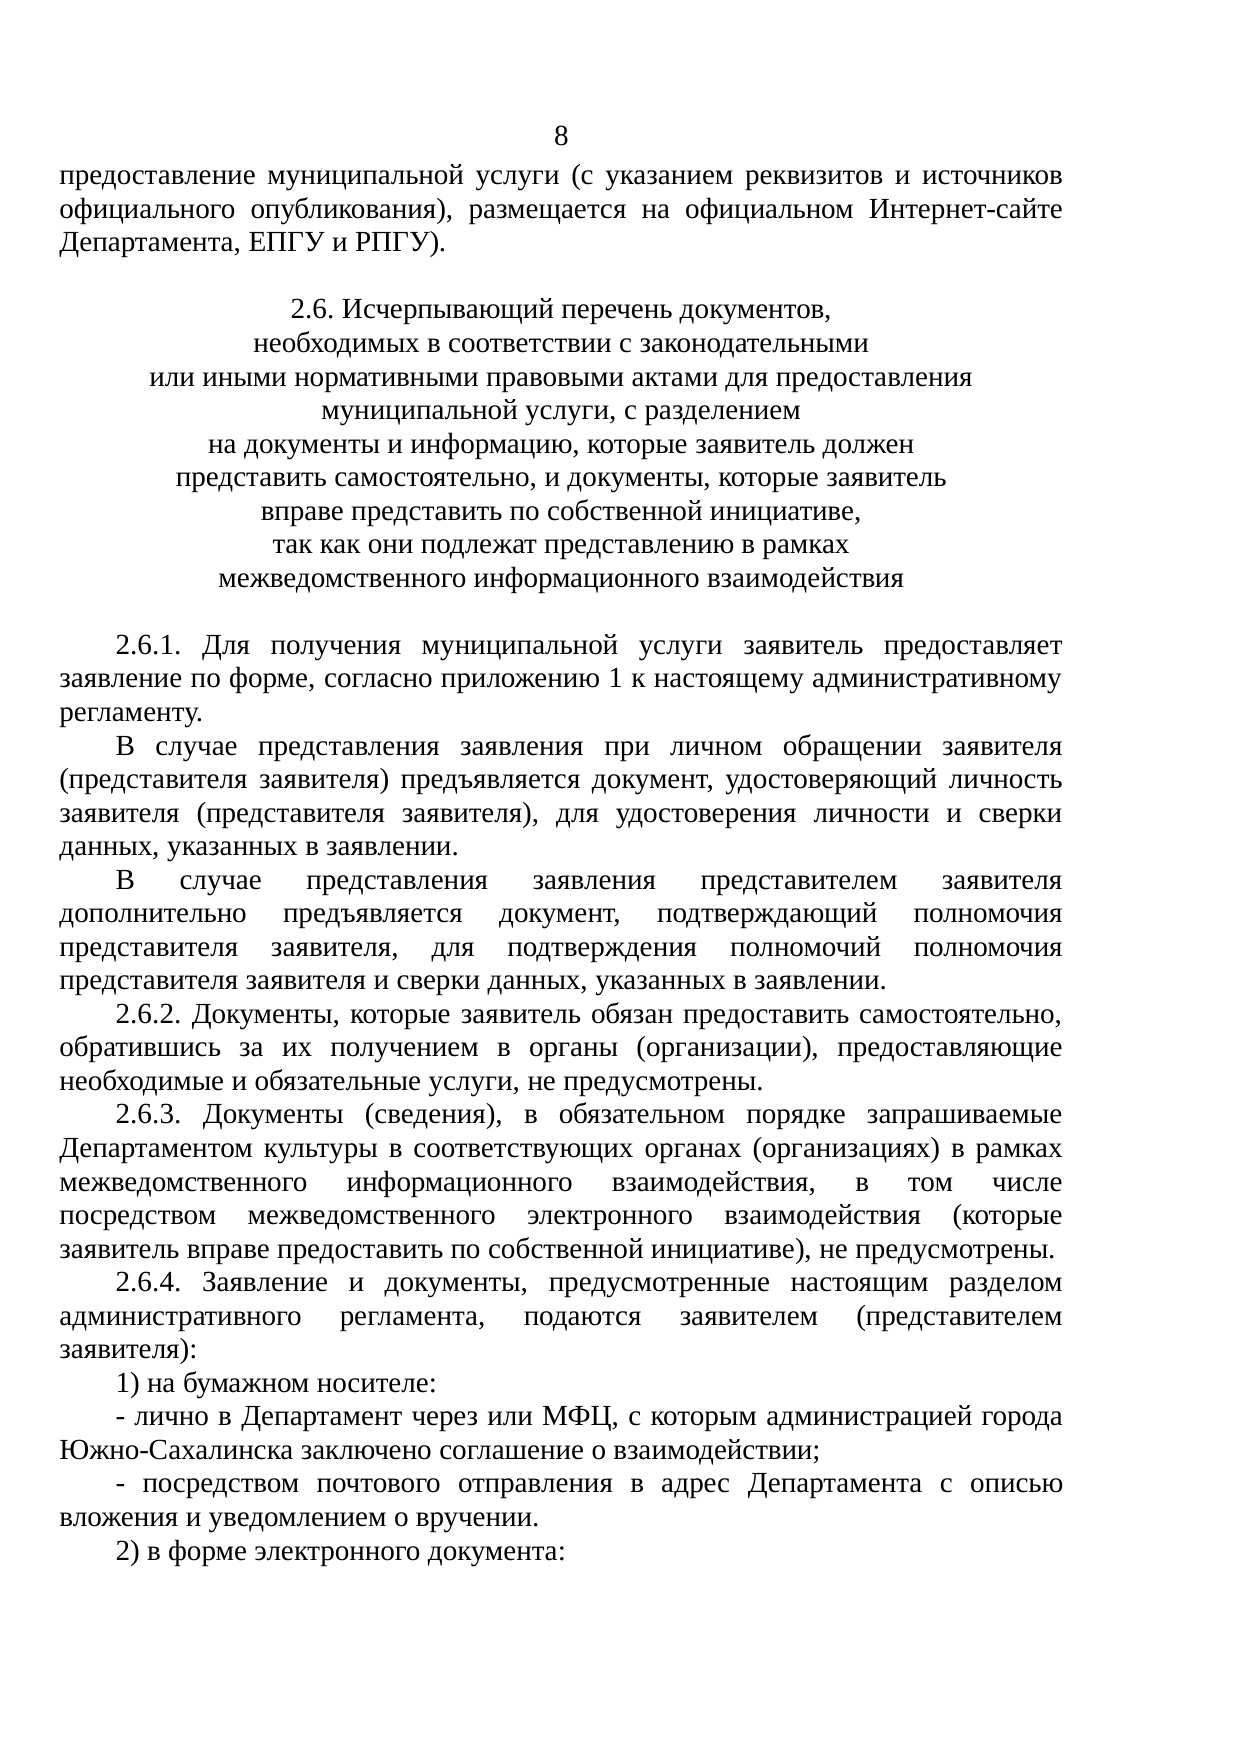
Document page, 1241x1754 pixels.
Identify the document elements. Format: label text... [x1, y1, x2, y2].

text на документы и информацию, которые заявитель должен [59, 426, 1063, 459]
text 2.6.2. Документы, которые заявитель обязан предоставить самостоятельно, обратившись за их получением в органы (организации), предоставляющие необходимые и обязательные услуги, не предусмотрены. [59, 996, 1063, 1097]
text - посредством почтового отправления в адрес Департамента с описью вложения и уведомлением о вручении. [59, 1466, 1063, 1533]
text вправе представить по собственной инициативе, [59, 493, 1063, 527]
subtitle 2.6. Исчерпывающий перечень документов, [59, 292, 1063, 325]
text так как они подлежат представлению в рамках [59, 527, 1063, 560]
text В случае представления заявления при личном обращении заявителя (представителя заявителя) предъявляется документ, удостоверяющий личность заявителя (представителя заявителя), для удостоверения личности и сверки данных, указанных в заявлении. [59, 728, 1063, 862]
text или иными нормативными правовыми актами для предоставления [59, 359, 1063, 392]
text межведомственного информационного взаимодействия [59, 560, 1063, 594]
text 1) на бумажном носителе: [59, 1365, 1063, 1399]
text 2) в форме электронного документа: [59, 1533, 1063, 1566]
text - лично в Департамент через или МФЦ, с которым администрацией города Южно-Сахалинска заключено соглашение о взаимодействии; [59, 1399, 1063, 1466]
text В случае представления заявления представителем заявителя дополнительно предъявляется документ, подтверждающий полномочия представителя заявителя, для подтверждения полномочий полномочия представителя заявителя и сверки данных, указанных в заявлении. [59, 862, 1063, 996]
text представить самостоятельно, и документы, которые заявитель [59, 459, 1063, 493]
text муниципальной услуги, с разделением [59, 392, 1063, 426]
text 2.6.3. Документы (сведения), в обязательном порядке запрашиваемые Департаментом культуры в соответствующих органах (организациях) в рамках межведомственного информационного взаимодействия, в том числе посредством межведомственного электронного взаимодействия (которые заявитель вправе предоставить по собственной инициативе), не предусмотрены. [59, 1097, 1063, 1264]
text предоставление муниципальной услуги (с указанием реквизитов и источников официального опубликования), размещается на официальном Интернет-сайте Департамента, ЕПГУ и РПГУ). [59, 158, 1063, 258]
text необходимых в соответствии с законодательными [59, 325, 1063, 359]
text 2.6.1. Для получения муниципальной услуги заявитель предоставляет заявление по форме, согласно приложению 1 к настоящему административному регламенту. [59, 627, 1063, 728]
text 2.6.4. Заявление и документы, предусмотренные настоящим разделом административного регламента, подаются заявителем (представителем заявителя): [59, 1264, 1063, 1365]
